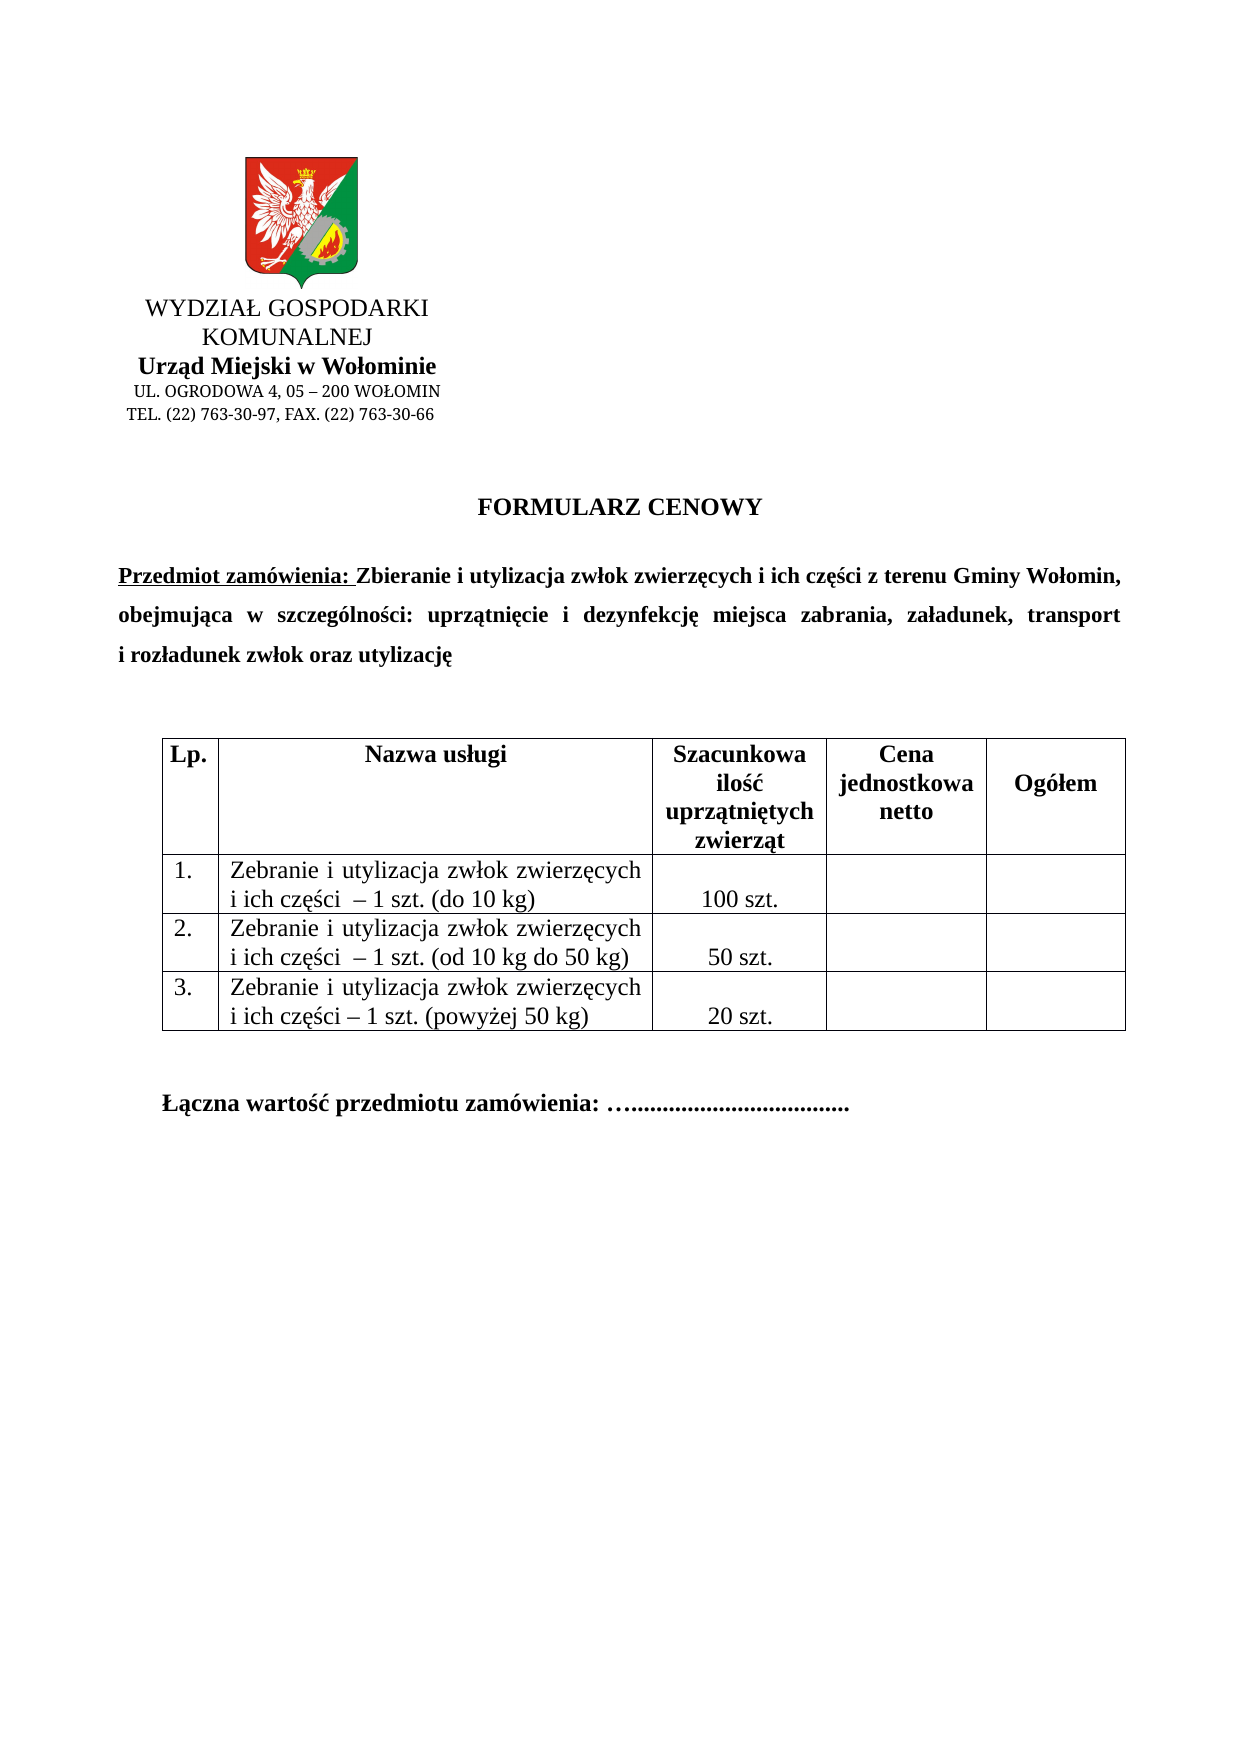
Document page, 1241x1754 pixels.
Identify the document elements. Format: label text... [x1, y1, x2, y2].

table_cell 20 szt. [653, 972, 826, 1029]
table_cell [827, 914, 986, 971]
table_cell 1. [163, 855, 218, 912]
table_cell [987, 855, 1125, 912]
text Łączna wartość przedmiotu zamówienia: …................................... [118, 1088, 1122, 1117]
text Przedmiot zamówienia: Zbieranie i utylizacja zwłok zwierzęcych i ich części z terenu Gminy Wołomin, obejmująca w szczególności: uprzątnięcie i dezynfekcję miejsca zabrania, załadunek, transport i rozładunek zwłok oraz utylizację [118, 562, 1122, 667]
table_header Ogółem [987, 739, 1125, 854]
table_header Cena jednostkowa netto [827, 739, 986, 854]
table_cell Zebranie i utylizacja zwłok zwierzęcych i ich części – 1 szt. (powyżej 50 kg) [219, 972, 652, 1029]
table_cell [987, 914, 1125, 971]
table_cell 2. [163, 914, 218, 971]
table_header Lp. [163, 739, 218, 854]
table_cell 100 szt. [653, 855, 826, 912]
table_cell Zebranie i utylizacja zwłok zwierzęcych i ich części – 1 szt. (od 10 kg do 50 kg) [219, 914, 652, 971]
table_header Nazwa usługi [219, 739, 652, 854]
table_cell [827, 855, 986, 912]
table_cell 3. [163, 972, 218, 1029]
table_cell [987, 972, 1125, 1029]
table_header Szacunkowa ilość uprzątniętych zwierząt [653, 739, 826, 854]
table_cell 50 szt. [653, 914, 826, 971]
table_cell Zebranie i utylizacja zwłok zwierzęcych i ich części – 1 szt. (do 10 kg) [219, 855, 652, 912]
table_cell [827, 972, 986, 1029]
text FORMULARZ CENOWY [118, 492, 1122, 521]
